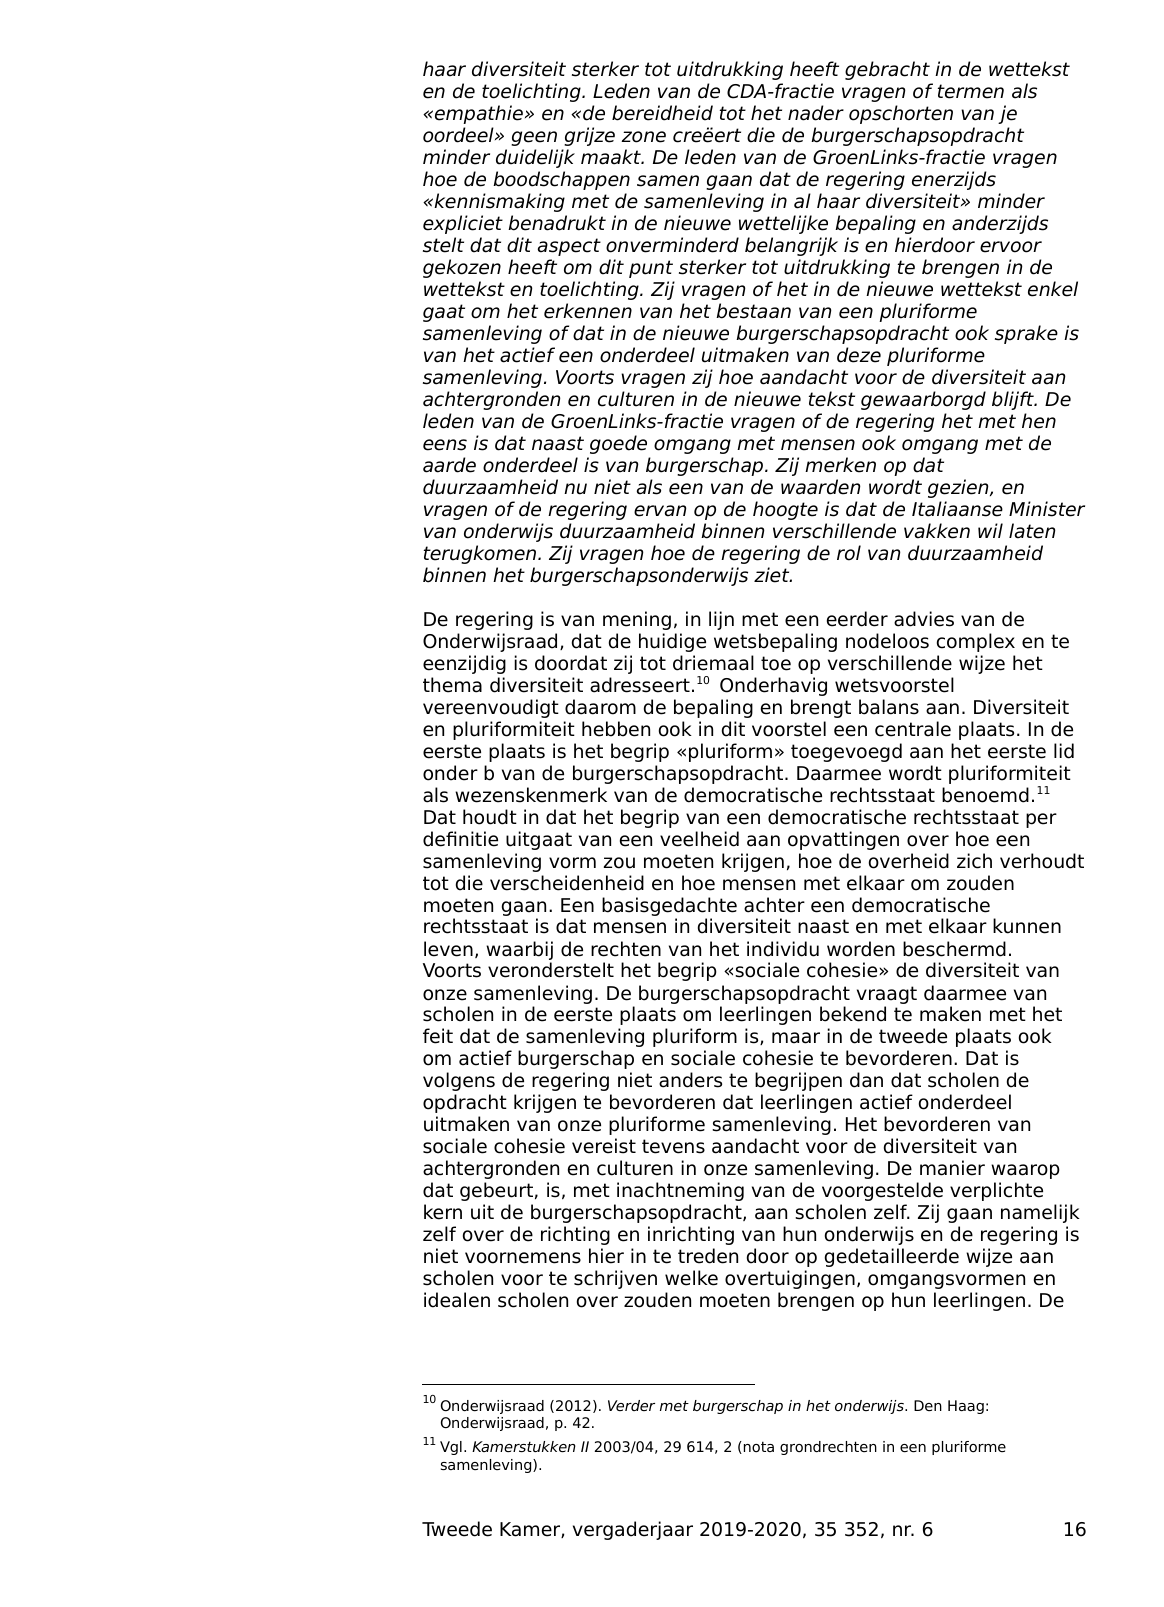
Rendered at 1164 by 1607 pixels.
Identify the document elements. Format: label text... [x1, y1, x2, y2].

text Voorts veronderstelt het begrip «sociale cohesie» de diversiteit van onze samenleving. De burgerschapsopdracht vraagt daarmee van scholen in de eerste plaats om leerlingen bekend te maken met het feit dat de samenleving pluriform is, maar in de tweede plaats ook om actief burgerschap en sociale cohesie te bevorderen. Dat is volgens de regering niet anders te begrijpen dan dat scholen de opdracht krijgen te bevorderen dat leerlingen actief onderdeel uitmaken van onze pluriforme samenleving. Het bevorderen van sociale cohesie vereist tevens aandacht voor de diversiteit van achtergronden en culturen in onze samenleving. De manier waarop dat gebeurt, is, met inachtneming van de voorgestelde verplichte kern uit de burgerschapsopdracht, aan scholen zelf. Zij gaan namelijk zelf over de richting en inrichting van hun onderwijs en de regering is niet voornemens hier in te treden door op gedetailleerde wijze aan scholen voor te schrijven welke overtuigingen, omgangsvormen en idealen scholen over zouden moeten brengen op hun leerlingen. De [422, 960, 1087, 1312]
text Onderwijsraad (2012). Verder met burgerschap in het onderwijs. Den Haag: Onderwijsraad, p. 42. [422, 1393, 1087, 1432]
text De regering is van mening, in lijn met een eerder advies van de Onderwijsraad, dat de huidige wetsbepaling nodeloos complex en te eenzijdig is doordat zij tot driemaal toe op verschillende wijze het thema diversiteit adresseert. Onderhavig wetsvoorstel vereenvoudigt daarom de bepaling en brengt balans aan. Diversiteit en pluriformiteit hebben ook in dit voorstel een centrale plaats. In de eerste plaats is het begrip «pluriform» toegevoegd aan het eerste lid onder b van de burgerschapsopdracht. Daarmee wordt pluriformiteit als wezenskenmerk van de democratische rechtsstaat benoemd. Dat houdt in dat het begrip van een democratische rechtsstaat per definitie uitgaat van een veelheid aan opvattingen over hoe een samenleving vorm zou moeten krijgen, hoe de overheid zich verhoudt tot die verscheidenheid en hoe mensen met elkaar om zouden moeten gaan. Een basisgedachte achter een democratische rechtsstaat is dat mensen in diversiteit naast en met elkaar kunnen leven, waarbij de rechten van het individu worden beschermd. [422, 609, 1087, 960]
text Vgl. Kamerstukken II 2003/04, 29 614, 2 (nota grondrechten in een pluriforme samenleving). [422, 1435, 1087, 1474]
text haar diversiteit sterker tot uitdrukking heeft gebracht in de wettekst en de toelichting. Leden van de CDA-fractie vragen of termen als «empathie» en «de bereidheid tot het nader opschorten van je oordeel» geen grijze zone creëert die de burgerschapsopdracht minder duidelijk maakt. De leden van de GroenLinks-fractie vragen hoe de boodschappen samen gaan dat de regering enerzijds «kennismaking met de samenleving in al haar diversiteit» minder expliciet benadrukt in de nieuwe wettelijke bepaling en anderzijds stelt dat dit aspect onverminderd belangrijk is en hierdoor ervoor gekozen heeft om dit punt sterker tot uitdrukking te brengen in de wettekst en toelichting. Zij vragen of het in de nieuwe wettekst enkel gaat om het erkennen van het bestaan van een pluriforme samenleving of dat in de nieuwe burgerschapsopdracht ook sprake is van het actief een onderdeel uitmaken van deze pluriforme samenleving. Voorts vragen zij hoe aandacht voor de diversiteit aan achtergronden en culturen in de nieuwe tekst gewaarborgd blijft. De leden van de GroenLinks-fractie vragen of de regering het met hen eens is dat naast goede omgang met mensen ook omgang met de aarde onderdeel is van burgerschap. Zij merken op dat duurzaamheid nu niet als een van de waarden wordt gezien, en vragen of de regering ervan op de hoogte is dat de Italiaanse Minister van onderwijs duurzaamheid binnen verschillende vakken wil laten terugkomen. Zij vragen hoe de regering de rol van duurzaamheid binnen het burgerschapsonderwijs ziet. [422, 59, 1087, 587]
